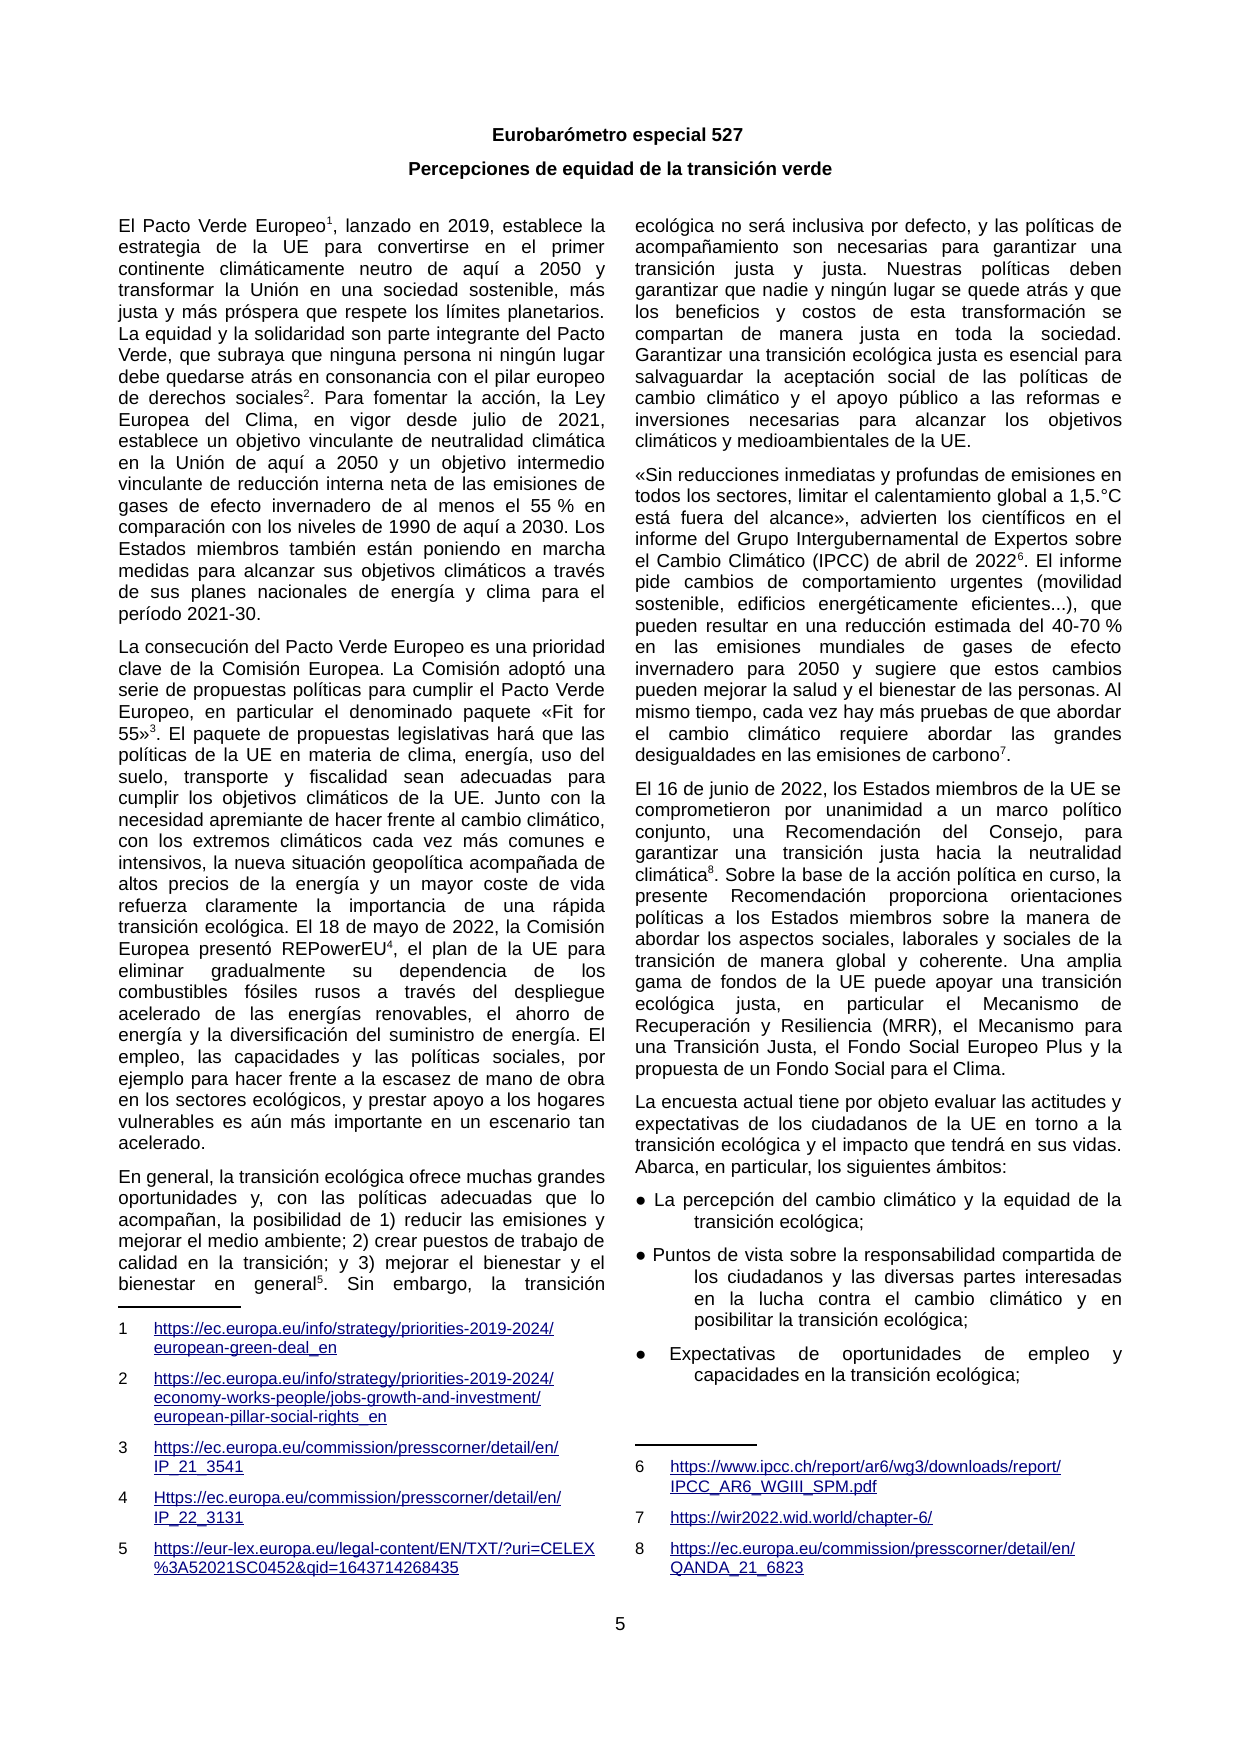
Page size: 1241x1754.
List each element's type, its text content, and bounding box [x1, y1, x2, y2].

text https://ec.europa.eu/commission/presscorner/detail/en/IP_21_3541 [118, 1438, 605, 1476]
text https://ec.europa.eu/info/strategy/priorities-2019-2024/economy-works-people/jobs-growth-and-investment/european-pillar-social-rights_en [118, 1369, 605, 1426]
text https://ec.europa.eu/info/strategy/priorities-2019-2024/european-green-deal_en [118, 1318, 605, 1357]
text Https://ec.europa.eu/commission/presscorner/detail/en/IP_22_3131 [118, 1488, 605, 1527]
text «Sin reducciones inmediatas y profundas de emisiones en todos los sectores, limitar el calentamiento global a 1,5.°C está fuera del alcance», advierten los científicos en el informe del Grupo Intergubernamental de Expertos sobre el Cambio Climático (IPCC) de abril de 2022. El informe pide cambios de comportamiento urgentes (movilidad sostenible, edificios energéticamente eficientes...), que pueden resultar en una reducción estimada del 40-70 % en las emisiones mundiales de gases de efecto invernadero para 2050 y sugiere que estos cambios pueden mejorar la salud y el bienestar de las personas. Al mismo tiempo, cada vez hay más pruebas de que abordar el cambio climático requiere abordar las grandes desigualdades en las emisiones de carbono. [635, 463, 1122, 765]
text https://eur-lex.europa.eu/legal-content/EN/TXT/?uri=CELEX%3A52021SC0452&qid=1643714268435 [118, 1538, 605, 1577]
text El Pacto Verde Europeo, lanzado en 2019, establece la estrategia de la UE para convertirse en el primer continente climáticamente neutro de aquí a 2050 y transformar la Unión en una sociedad sostenible, más justa y más próspera que respete los límites planetarios. La equidad y la solidaridad son parte integrante del Pacto Verde, que subraya que ninguna persona ni ningún lugar debe quedarse atrás en consonancia con el pilar europeo de derechos sociales. Para fomentar la acción, la Ley Europea del Clima, en vigor desde julio de 2021, establece un objetivo vinculante de neutralidad climática en la Unión de aquí a 2050 y un objetivo intermedio vinculante de reducción interna neta de las emisiones de gases de efecto invernadero de al menos el 55 % en comparación con los niveles de 1990 de aquí a 2030. Los Estados miembros también están poniendo en marcha medidas para alcanzar sus objetivos climáticos a través de sus planes nacionales de energía y clima para el período 2021-30. [118, 214, 605, 624]
text https://ec.europa.eu/commission/presscorner/detail/en/QANDA_21_6823 [635, 1538, 1122, 1577]
text ecológica no será inclusiva por defecto, y las políticas de acompañamiento son necesarias para garantizar una transición justa y justa. Nuestras políticas deben garantizar que nadie y ningún lugar se quede atrás y que los beneficios y costos de esta transformación se compartan de manera justa en toda la sociedad. Garantizar una transición ecológica justa es esencial para salvaguardar la aceptación social de las políticas de cambio climático y el apoyo público a las reformas e inversiones necesarias para alcanzar los objetivos climáticos y medioambientales de la UE. [635, 214, 1122, 452]
text https://wir2022.wid.world/chapter-6/ [635, 1507, 1122, 1527]
text El 16 de junio de 2022, los Estados miembros de la UE se comprometieron por unanimidad a un marco político conjunto, una Recomendación del Consejo, para garantizar una transición justa hacia la neutralidad climática. Sobre la base de la acción política en curso, la presente Recomendación proporciona orientaciones políticas a los Estados miembros sobre la manera de abordar los aspectos sociales, laborales y sociales de la transición de manera global y coherente. Una amplia gama de fondos de la UE puede apoyar una transición ecológica justa, en particular el Mecanismo de Recuperación y Resiliencia (MRR), el Mecanismo para una Transición Justa, el Fondo Social Europeo Plus y la propuesta de un Fondo Social para el Clima. [635, 777, 1122, 1079]
text ● Puntos de vista sobre la responsabilidad compartida de los ciudadanos y las diversas partes interesadas en la lucha contra el cambio climático y en posibilitar la transición ecológica; [635, 1244, 1122, 1330]
text La consecución del Pacto Verde Europeo es una prioridad clave de la Comisión Europea. La Comisión adoptó una serie de propuestas políticas para cumplir el Pacto Verde Europeo, en particular el denominado paquete «Fit for 55». El paquete de propuestas legislativas hará que las políticas de la UE en materia de clima, energía, uso del suelo, transporte y fiscalidad sean adecuadas para cumplir los objetivos climáticos de la UE. Junto con la necesidad apremiante de hacer frente al cambio climático, con los extremos climáticos cada vez más comunes e intensivos, la nueva situación geopolítica acompañada de altos precios de la energía y un mayor coste de vida refuerza claramente la importancia de una rápida transición ecológica. El 18 de mayo de 2022, la Comisión Europea presentó REPowerEU, el plan de la UE para eliminar gradualmente su dependencia de los combustibles fósiles rusos a través del despliegue acelerado de las energías renovables, el ahorro de energía y la diversificación del suministro de energía. El empleo, las capacidades y las políticas sociales, por ejemplo para hacer frente a la escasez de mano de obra en los sectores ecológicos, y prestar apoyo a los hogares vulnerables es aún más importante en un escenario tan acelerado. [118, 636, 605, 1153]
text ● Expectativas de oportunidades de empleo y capacidades en la transición ecológica; [635, 1342, 1122, 1385]
text En general, la transición ecológica ofrece muchas grandes oportunidades y, con las políticas adecuadas que lo acompañan, la posibilidad de 1) reducir las emisiones y mejorar el medio ambiente; 2) crear puestos de trabajo de calidad en la transición; y 3) mejorar el bienestar y el bienestar en general. Sin embargo, la transición [118, 1165, 605, 1295]
text La encuesta actual tiene por objeto evaluar las actitudes y expectativas de los ciudadanos de la UE en torno a la transición ecológica y el impacto que tendrá en sus vidas. Abarca, en particular, los siguientes ámbitos: [635, 1091, 1122, 1177]
text https://www.ipcc.ch/report/ar6/wg3/downloads/report/IPCC_AR6_WGIII_SPM.pdf [635, 1457, 1122, 1496]
text ● La percepción del cambio climático y la equidad de la transición ecológica; [635, 1189, 1122, 1232]
